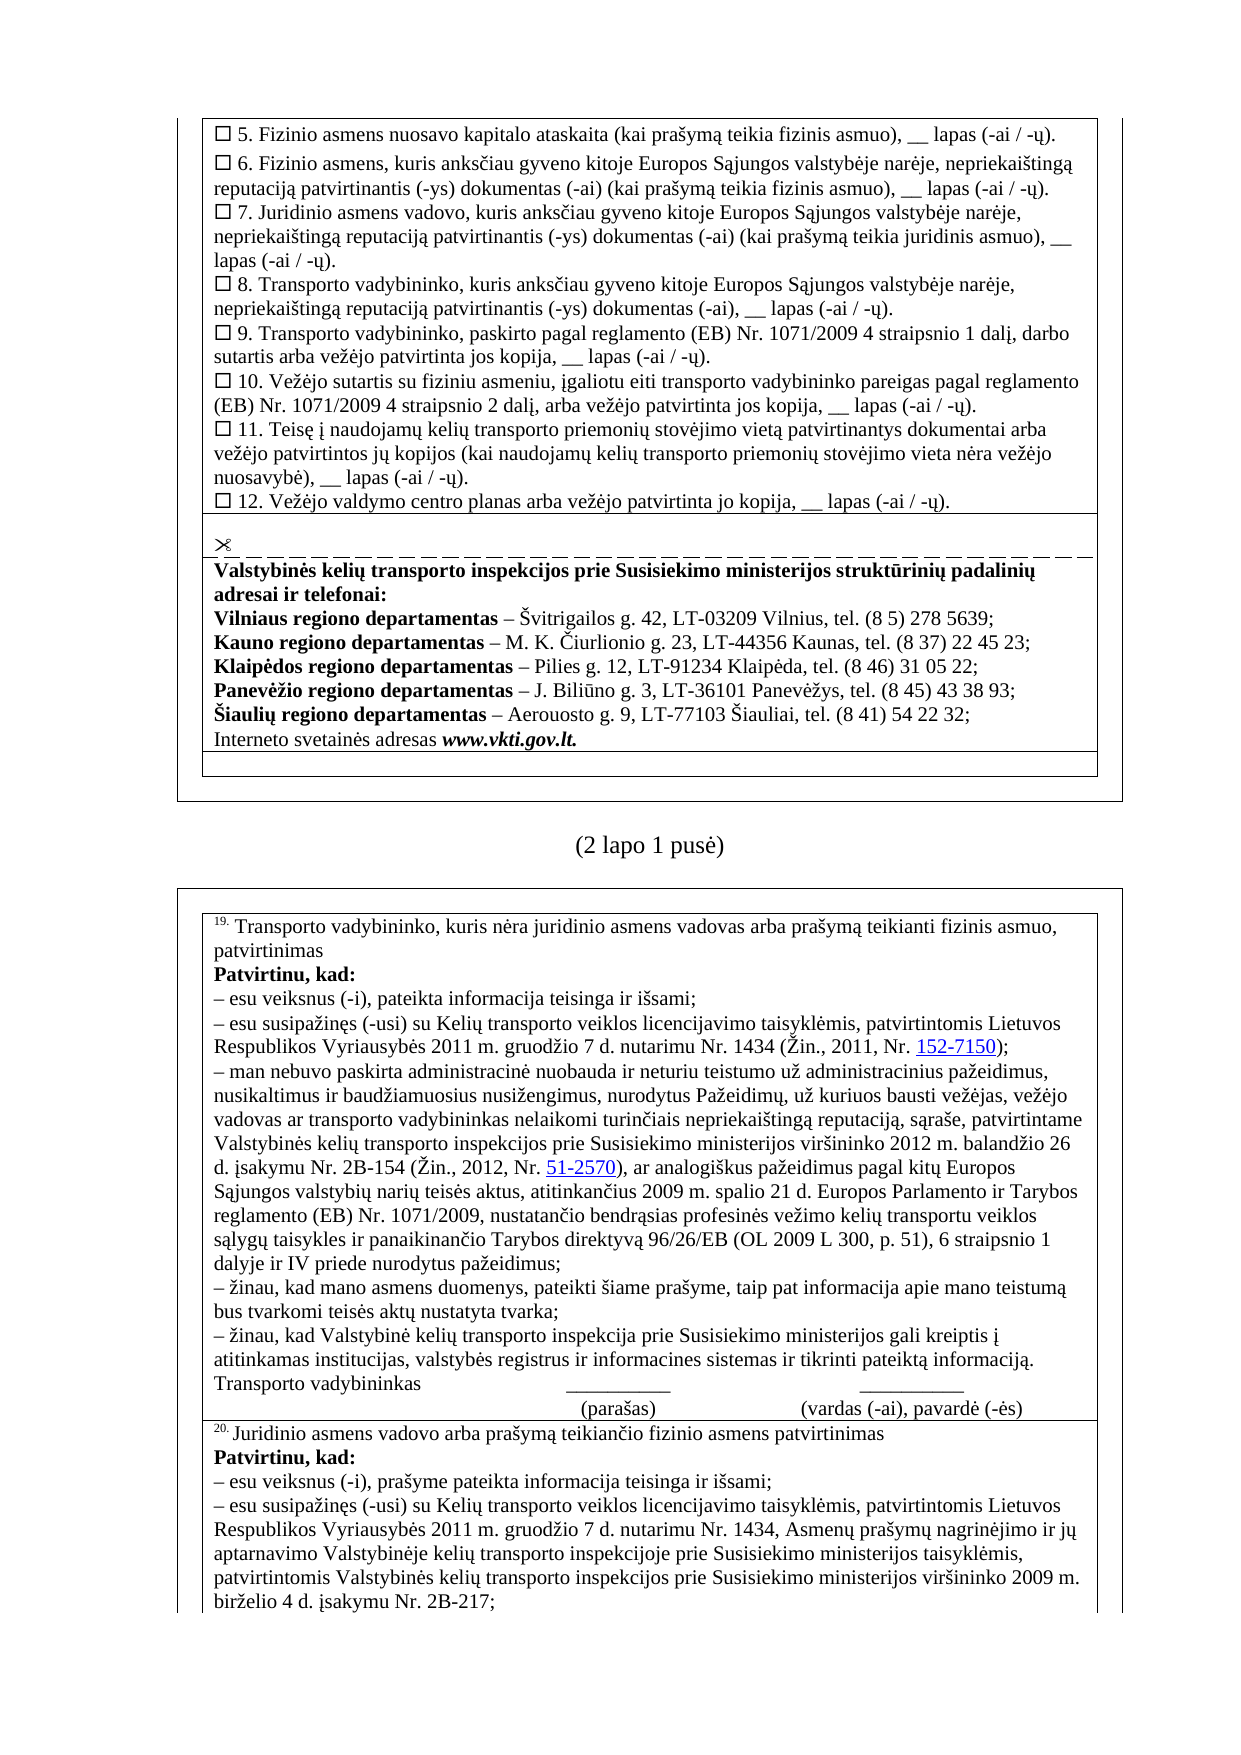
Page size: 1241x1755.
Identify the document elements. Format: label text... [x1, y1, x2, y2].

table_cell [178, 776, 202, 801]
table_header [1098, 889, 1122, 913]
table_cell [1098, 557, 1122, 751]
table_cell 20. Juridinio asmens vadovo arba prašymą teikiančio fizinio asmens patvirtinimas Patvirtinu, kad: – esu veiksnus (-i), prašyme pateikta informacija teisinga ir išsami; – esu susipažinęs (-usi) su Kelių transporto veiklos licencijavimo taisyklėmis, patvirtintomis Lietuvos Respublikos Vyriausybės 2011 m. gruodžio 7 d. nutarimu Nr. 1434, Asmenų prašymų nagrinėjimo ir jų aptarnavimo Valstybinėje kelių transporto inspekcijoje prie Susisiekimo ministerijos taisyklėmis, patvirtintomis Valstybinės kelių transporto inspekcijos prie Susisiekimo ministerijos viršininko 2009 m. birželio 4 d. įsakymu Nr. 2B-217; [203, 1421, 1097, 1613]
table_cell __________ (vardas (-ai), pavardė (-ės) [726, 1371, 1097, 1419]
table_cell [1098, 776, 1122, 801]
table_cell [1098, 913, 1122, 1371]
table_cell [178, 751, 202, 776]
table_cell [178, 557, 202, 751]
table_cell  [203, 514, 1097, 557]
table_cell Transporto vadybininkas [203, 1371, 510, 1419]
table_cell [202, 777, 1097, 801]
table_cell 18. PRIDEDAMA (pažymėti „X“): [] 1. Fizinio asmens tapatybę įrodančio dokumento kopija (kai prašymą teikia fizinis asmuo), __ lapas (-ai / -ų). [] 2. Transporto vadybininko kitoje Europos Sąjungos valstybėje narėje išduotas profesinės kompetencijos pažymėjimas arba vežėjo patvirtinta jo kopija, __ lapas (-ai / -ų). [] 3. Ribotos arba neribotos civilinės atsakomybės juridinio asmens metinis balansas arba vežėjo patvirtinta jo kopija (kai prašymą teikia juridinis asmuo, neteikiantis metinės finansinės atskaitomybės Juridinių asmenų registrui), __ lapas (-ai / -ų). [] 4. Viešojo sektoriaus subjekto metinė finansinės būklės ataskaita arba vežėjo patvirtinta jos kopija (kai prašymą teikia juridinis asmuo, neteikiantis metinės finansinės atskaitomybės Juridinių asmenų registrui), __ lapas (-ai / -ų). [] 5. Fizinio asmens nuosavo kapitalo ataskaita (kai prašymą teikia fizinis asmuo), __ lapas (-ai / -ų). [] 6. Fizinio asmens, kuris anksčiau gyveno kitoje Europos Sąjungos valstybėje narėje, nepriekaištingą reputaciją patvirtinantis (-ys) dokumentas (-ai) (kai prašymą teikia fizinis asmuo), __ lapas (-ai / -ų). [] 7. Juridinio asmens vadovo, kuris anksčiau gyveno kitoje Europos Sąjungos valstybėje narėje, nepriekaištingą reputaciją patvirtinantis (-ys) dokumentas (-ai) (kai prašymą teikia juridinis asmuo), __ lapas (-ai / -ų). [] 8. Transporto vadybininko, kuris anksčiau gyveno kitoje Europos Sąjungos valstybėje narėje, nepriekaištingą reputaciją patvirtinantis (-ys) dokumentas (-ai), __ lapas (-ai / -ų). [] 9. Transporto vadybininko, paskirto pagal reglamento (EB) Nr. 1071/2009 4 straipsnio 1 dalį, darbo sutartis arba vežėjo patvirtinta jos kopija, __ lapas (-ai / -ų). [] 10. Vežėjo sutartis su fiziniu asmeniu, įgaliotu eiti transporto vadybininko pareigas pagal reglamento (EB) Nr. 1071/2009 4 straipsnio 2 dalį, arba vežėjo patvirtinta jos kopija, __ lapas (-ai / -ų). [] 11. Teisę į naudojamų kelių transporto priemonių stovėjimo vietą patvirtinantys dokumentai arba vežėjo patvirtintos jų kopijos (kai naudojamų kelių transporto priemonių stovėjimo vieta nėra vežėjo nuosavybė), __ lapas (-ai / -ų). [] 12. Vežėjo valdymo centro planas arba vežėjo patvirtinta jo kopija, __ lapas (-ai / -ų). [203, 119, 1097, 513]
table_cell [1098, 118, 1122, 513]
table_cell __________ (parašas) [510, 1371, 726, 1419]
table_cell [178, 513, 202, 557]
table_cell [1098, 1420, 1122, 1613]
table_header [178, 889, 202, 913]
table_cell [178, 1371, 202, 1419]
table_cell 19. Transporto vadybininko, kuris nėra juridinio asmens vadovas arba prašymą teikianti fizinis asmuo, patvirtinimas Patvirtinu, kad: – esu veiksnus (-i), pateikta informacija teisinga ir išsami; – esu susipažinęs (-usi) su Kelių transporto veiklos licencijavimo taisyklėmis, patvirtintomis Lietuvos Respublikos Vyriausybės 2011 m. gruodžio 7 d. nutarimu Nr. 1434 (Žin., 2011, Nr. 152-7150); – man nebuvo paskirta administracinė nuobauda ir neturiu teistumo už administracinius pažeidimus, nusikaltimus ir baudžiamuosius nusižengimus, nurodytus Pažeidimų, už kuriuos bausti vežėjas, vežėjo vadovas ar transporto vadybininkas nelaikomi turinčiais nepriekaištingą reputaciją, sąraše, patvirtintame Valstybinės kelių transporto inspekcijos prie Susisiekimo ministerijos viršininko 2012 m. balandžio 26 d. įsakymu Nr. 2B-154 (Žin., 2012, Nr. 51-2570), ar analogiškus pažeidimus pagal kitų Europos Sąjungos valstybių narių teisės aktus, atitinkančius 2009 m. spalio 21 d. Europos Parlamento ir Tarybos reglamento (EB) Nr. 1071/2009, nustatančio bendrąsias profesinės vežimo kelių transportu veiklos sąlygų taisykles ir panaikinančio Tarybos direktyvą 96/26/EB (OL 2009 L 300, p. 51), 6 straipsnio 1 dalyje ir IV priede nurodytus pažeidimus; – žinau, kad mano asmens duomenys, pateikti šiame prašyme, taip pat informacija apie mano teistumą bus tvarkomi teisės aktų nustatyta tvarka; – žinau, kad Valstybinė kelių transporto inspekcija prie Susisiekimo ministerijos gali kreiptis į atitinkamas institucijas, valstybės registrus ir informacines sistemas ir tikrinti pateiktą informaciją. [203, 914, 1097, 1371]
text (2 lapo 1 pusė) [177, 831, 1122, 859]
table_cell [178, 1420, 202, 1613]
table_cell [178, 913, 202, 1371]
table_cell [1098, 751, 1122, 776]
table_cell [1098, 1371, 1122, 1419]
table_cell [203, 752, 1097, 776]
table_cell Valstybinės kelių transporto inspekcijos prie Susisiekimo ministerijos struktūrinių padalinių adresai ir telefonai: Vilniaus regiono departamentas – Švitrigailos g. 42, LT-03209 Vilnius, tel. (8 5) 278 5639; Kauno regiono departamentas – M. K. Čiurlionio g. 23, LT-44356 Kaunas, tel. (8 37) 22 45 23; Klaipėdos regiono departamentas – Pilies g. 12, LT-91234 Klaipėda, tel. (8 46) 31 05 22; Panevėžio regiono departamentas – J. Biliūno g. 3, LT-36101 Panevėžys, tel. (8 45) 43 38 93; Šiaulių regiono departamentas – Aerouosto g. 9, LT-77103 Šiauliai, tel. (8 41) 54 22 32; Interneto svetainės adresas www.vkti.gov.lt. [203, 557, 1097, 751]
table_header [202, 889, 1063, 913]
table_cell [1098, 513, 1122, 557]
table_header [1063, 889, 1097, 913]
table_cell [178, 118, 202, 513]
